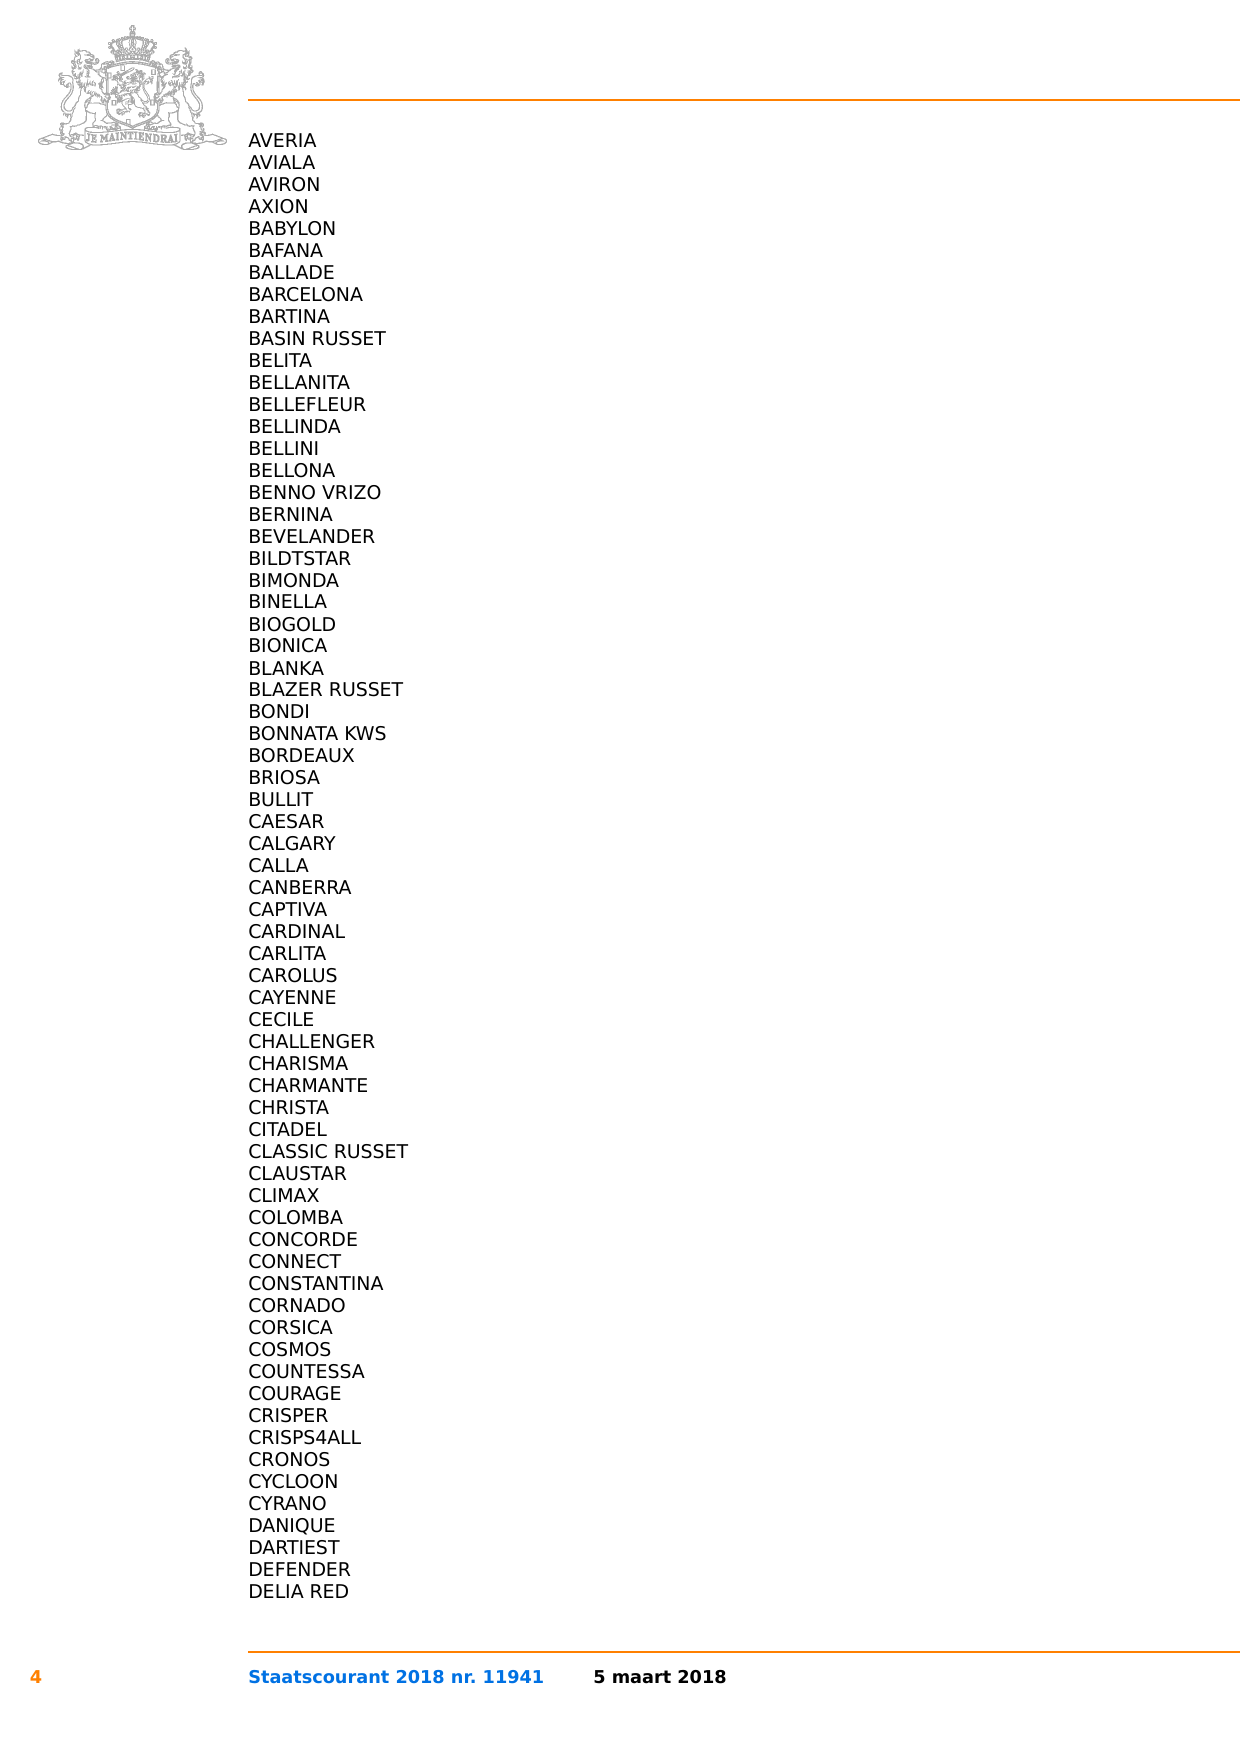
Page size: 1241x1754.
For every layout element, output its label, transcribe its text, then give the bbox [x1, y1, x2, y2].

text CAESAR [248, 811, 1163, 833]
text CLASSIC RUSSET [248, 1141, 1163, 1163]
text BAFANA [248, 240, 1163, 262]
text CARDINAL [248, 921, 1163, 943]
text CALGARY [248, 833, 1163, 855]
text BONDI [248, 701, 1163, 723]
text CRONOS [248, 1449, 1163, 1471]
text DARTIEST [248, 1537, 1163, 1558]
text CHALLENGER [248, 1031, 1163, 1053]
text BABYLON [248, 218, 1163, 240]
text CORSICA [248, 1317, 1163, 1339]
text BALLADE [248, 262, 1163, 284]
text CAROLUS [248, 965, 1163, 987]
text CHARISMA [248, 1053, 1163, 1075]
text AVIRON [248, 174, 1163, 196]
text BENNO VRIZO [248, 482, 1163, 503]
text DEFENDER [248, 1558, 1163, 1581]
text BELLINDA [248, 416, 1163, 438]
text BELLONA [248, 459, 1163, 482]
text CAPTIVA [248, 899, 1163, 921]
text BELLEFLEUR [248, 394, 1163, 416]
text CONSTANTINA [248, 1273, 1163, 1295]
text COLOMBA [248, 1207, 1163, 1229]
text BULLIT [248, 789, 1163, 811]
text CLAUSTAR [248, 1163, 1163, 1185]
text BLANKA [248, 657, 1163, 679]
text CITADEL [248, 1119, 1163, 1141]
text CLIMAX [248, 1185, 1163, 1207]
text AXION [248, 196, 1163, 218]
text CONNECT [248, 1251, 1163, 1273]
picture [38, 25, 227, 150]
text BELLANITA [248, 372, 1163, 394]
text BIONICA [248, 635, 1163, 657]
text BELITA [248, 350, 1163, 372]
text CONCORDE [248, 1229, 1163, 1251]
text CYRANO [248, 1493, 1163, 1514]
text COURAGE [248, 1383, 1163, 1405]
text BEVELANDER [248, 526, 1163, 547]
text CRISPER [248, 1405, 1163, 1427]
text CYCLOON [248, 1471, 1163, 1493]
text BONNATA KWS [248, 723, 1163, 745]
text CHRISTA [248, 1097, 1163, 1119]
text CECILE [248, 1009, 1163, 1031]
text BLAZER RUSSET [248, 679, 1163, 701]
text DANIQUE [248, 1514, 1163, 1537]
text BELLINI [248, 438, 1163, 459]
text AVERIA [248, 130, 1163, 152]
text BARCELONA [248, 284, 1163, 306]
text COSMOS [248, 1339, 1163, 1361]
text CRISPS4ALL [248, 1427, 1163, 1449]
text CAYENNE [248, 987, 1163, 1009]
text CALLA [248, 855, 1163, 877]
text BILDTSTAR [248, 547, 1163, 569]
text BORDEAUX [248, 745, 1163, 767]
text AVIALA [248, 152, 1163, 174]
text DELIA RED [248, 1581, 1163, 1602]
text COUNTESSA [248, 1361, 1163, 1383]
text CHARMANTE [248, 1075, 1163, 1097]
text CORNADO [248, 1295, 1163, 1317]
text CARLITA [248, 943, 1163, 965]
text BIMONDA [248, 569, 1163, 591]
text BARTINA [248, 306, 1163, 328]
text CANBERRA [248, 877, 1163, 899]
text BASIN RUSSET [248, 328, 1163, 350]
text BIOGOLD [248, 613, 1163, 635]
text BRIOSA [248, 767, 1163, 789]
text BERNINA [248, 503, 1163, 526]
text BINELLA [248, 591, 1163, 613]
